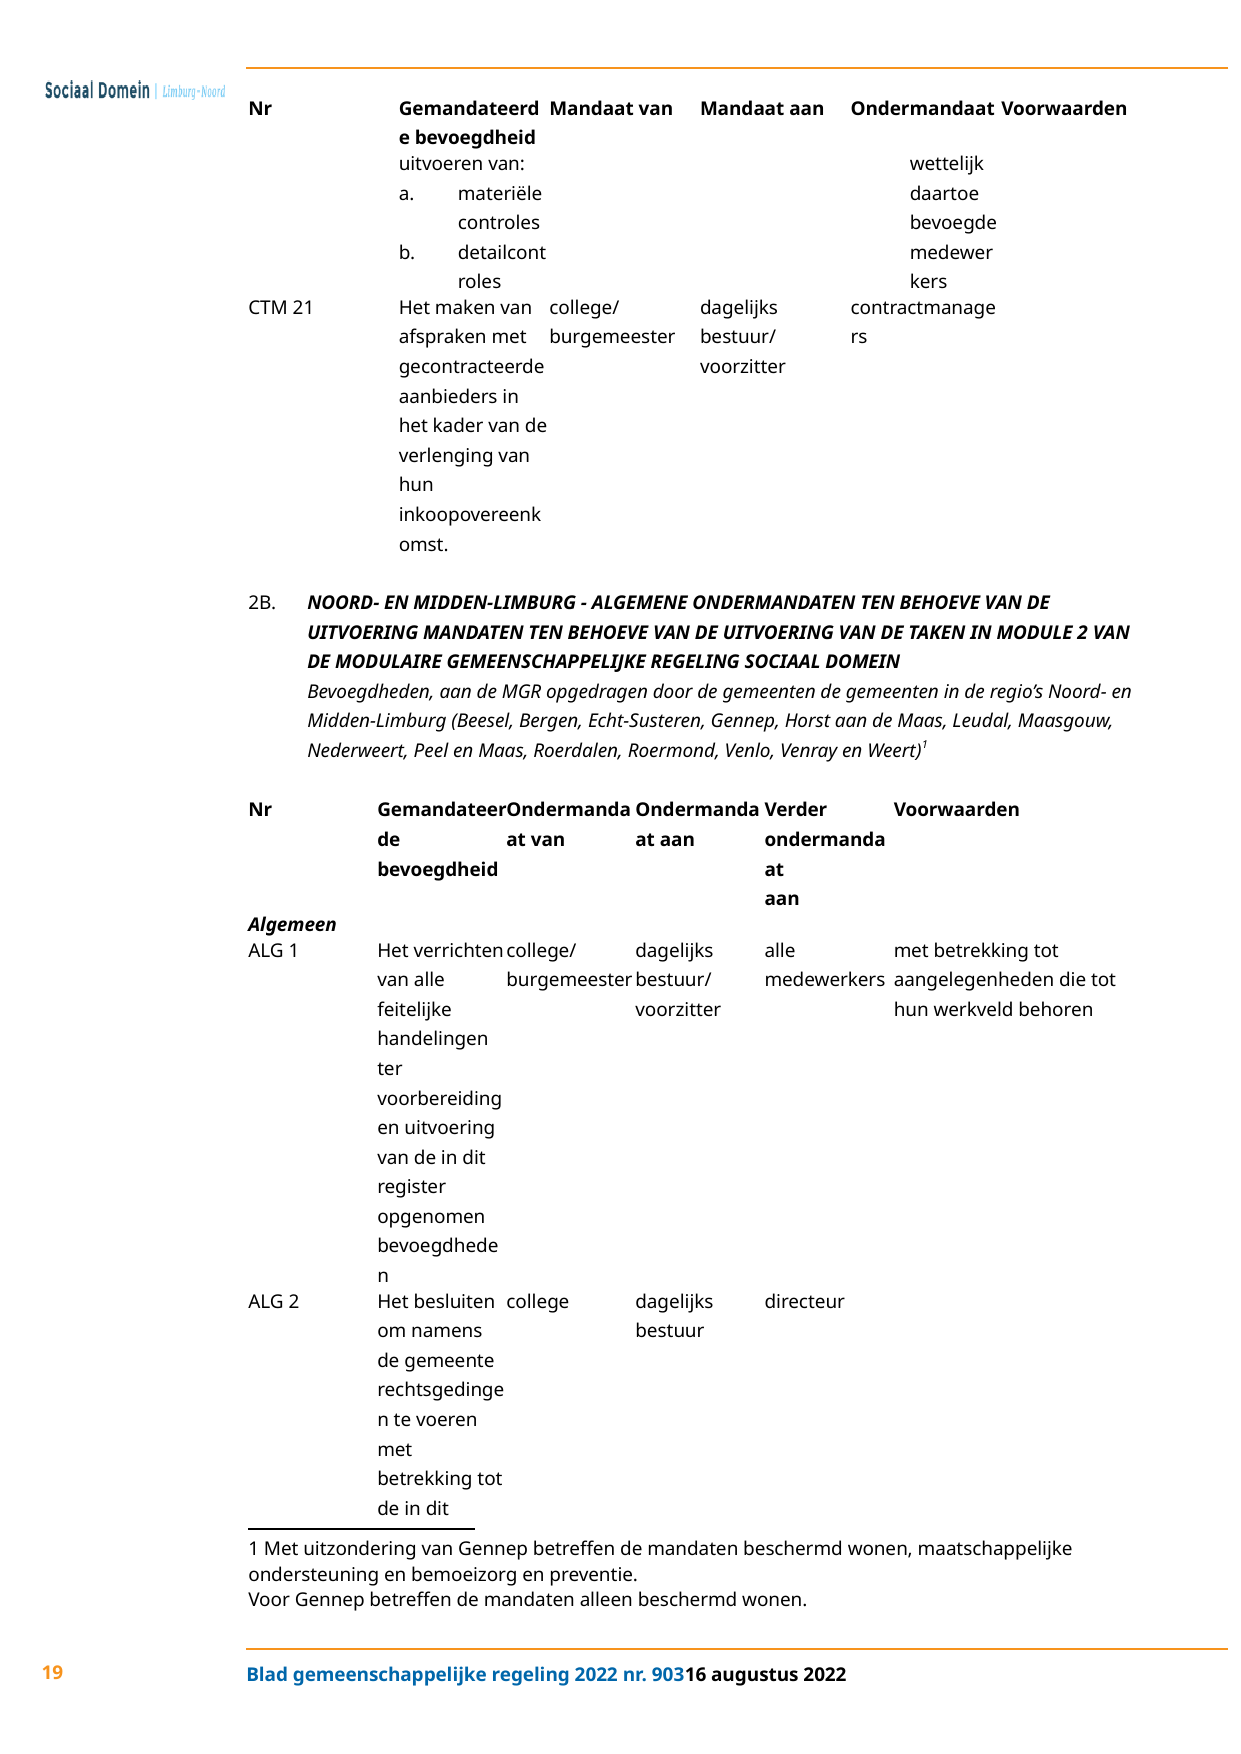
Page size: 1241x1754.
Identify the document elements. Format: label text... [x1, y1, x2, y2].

table_header Voorwaarden [1001, 95, 1152, 150]
table_header Mandaat aan [700, 95, 850, 150]
table_cell college [506, 1288, 635, 1521]
table_cell [1001, 150, 1152, 294]
table_cell ALG 2 [248, 1288, 377, 1521]
list Voor Gennep betreffen de mandaten alleen beschermd wonen. [248, 1586, 1152, 1612]
table_cell college/ burgemeester [506, 937, 635, 1288]
table_header Ondermandaat van [506, 797, 635, 911]
table_header Mandaat van [549, 95, 700, 150]
list NOORD- EN MIDDEN-LIMBURG - ALGEMENE ONDERMANDATEN TEN BEHOEVE VAN DE UITVOERING MANDATEN TEN BEHOEVE VAN DE UITVOERING VAN DE TAKEN IN MODULE 2 VAN DE MODULAIRE GEMEENSCHAPPELIJKE REGELING SOCIAAL DOMEIN [248, 589, 1152, 674]
table_cell [549, 150, 700, 294]
table_cell dagelijks bestuur/ voorzitter [700, 294, 850, 557]
table_cell met betrekking tot aangelegenheden die tot hun werkveld behoren [894, 937, 1152, 1288]
list Bevoegdheden, aan de MGR opgedragen door de gemeenten de gemeenten in de regio’s Noord- en Midden-Limburg (Beesel, Bergen, Echt-Susteren, Gennep, Horst aan de Maas, Leudal, Maasgouw, Nederweert, Peel en Maas, Roerdalen, Roermond, Venlo, Venray en Weert) [248, 678, 1152, 763]
table_header Nr [248, 797, 377, 911]
table_header Gemandateerde bevoegdheid [377, 797, 506, 911]
table_header Nr [248, 95, 398, 150]
table_cell Het verrichten van alle feitelijke handelingen ter voorbereiding en uitvoering van de in dit register opgenomen bevoegdheden [377, 937, 506, 1288]
table_header Voorwaarden [894, 797, 1152, 911]
table_cell college/ burgemeester [549, 294, 700, 557]
table_cell dagelijks bestuur [635, 1288, 764, 1521]
table_header Ondermandaat [850, 95, 1001, 150]
table_cell [1001, 294, 1152, 557]
table_header Ondermandaat aan [635, 797, 764, 911]
table_cell contractmanagers [850, 294, 1001, 557]
picture [41, 47, 231, 172]
table_header Verder ondermandaat aan [764, 797, 893, 911]
table_cell dagelijks bestuur/ voorzitter [635, 937, 764, 1288]
table_cell CTM 21 [248, 294, 398, 557]
table_cell Het maken van afspraken met gecontracteerde aanbieders in het kader van de verlenging van hun inkoopovereenkomst. [399, 294, 549, 557]
table_cell alle medewerkers [764, 937, 893, 1288]
table_cell uitvoeren van: materiële controles detailcontroles [399, 150, 549, 294]
table_cell contractmanagers alle wettelijk daartoe bevoegde medewerkers [850, 150, 1001, 294]
table_cell [248, 150, 398, 294]
table_cell Het besluiten om namens de gemeente rechtsgedingen te voeren met betrekking tot de in dit [377, 1288, 506, 1521]
table_cell [894, 1288, 1152, 1521]
table_cell ALG 1 [248, 937, 377, 1288]
table_cell Algemeen [248, 911, 1152, 937]
list Met uitzondering van Gennep betreffen de mandaten beschermd wonen, maatschappelijke ondersteuning en bemoeizorg en preventie. [248, 1535, 1152, 1586]
table_cell [700, 150, 850, 294]
table_header Gemandateerde bevoegdheid [399, 95, 549, 150]
table_cell directeur [764, 1288, 893, 1521]
